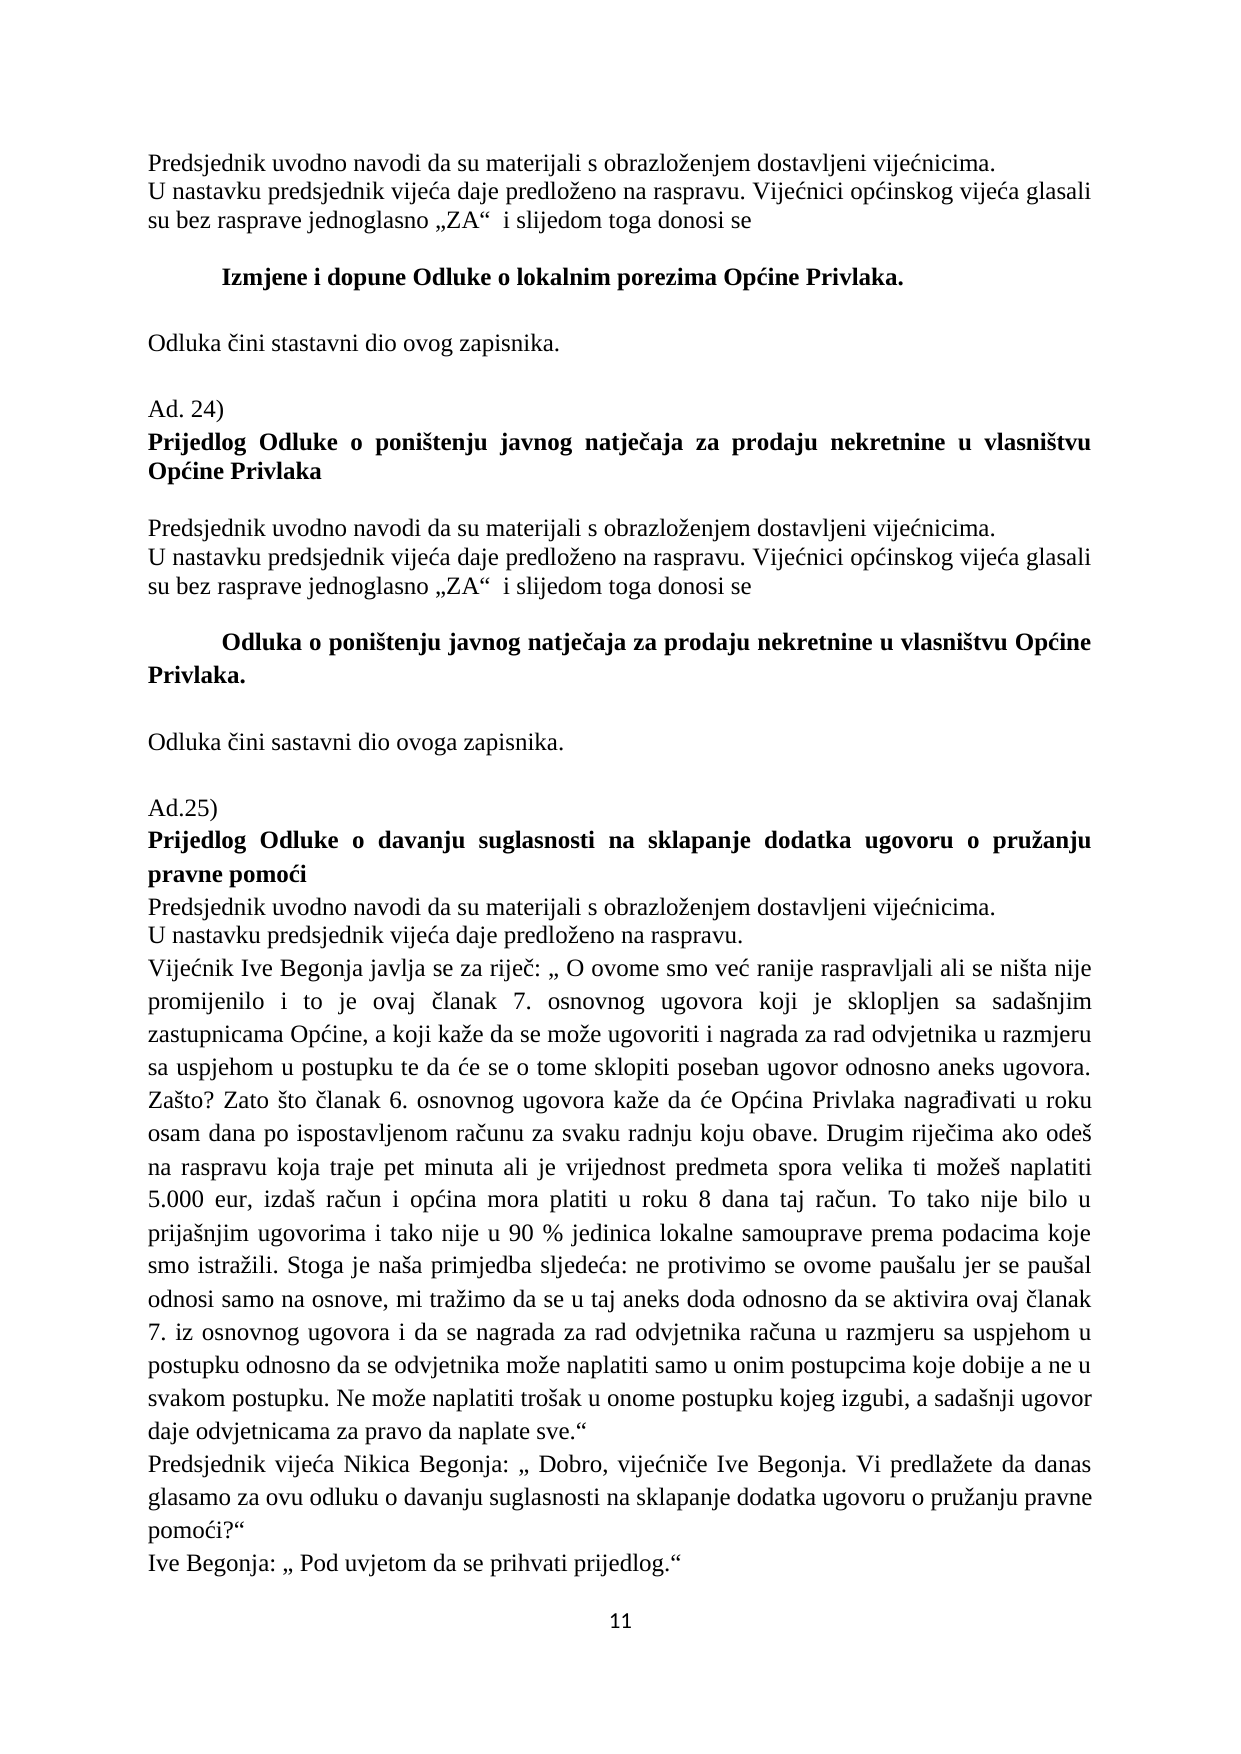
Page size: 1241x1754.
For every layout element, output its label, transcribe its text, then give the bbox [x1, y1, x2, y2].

text Predsjednik vijeća Nikica Begonja: „ Dobro, vijećniče Ive Begonja. Vi predlažete da danas glasamo za ovu odluku o davanju suglasnosti na sklapanje dodatka ugovoru o pružanju pravne pomoći?“ [148, 1449, 1093, 1543]
text Predsjednik uvodno navodi da su materijali s obrazloženjem dostavljeni vijećnicima. [148, 148, 1093, 176]
text Predsjednik uvodno navodi da su materijali s obrazloženjem dostavljeni vijećnicima. [148, 513, 1093, 542]
text U nastavku predsjednik vijeća daje predloženo na raspravu. [148, 920, 1093, 949]
text Odluka o poništenju javnog natječaja za prodaju nekretnine u vlasništvu Općine Privlaka. [148, 627, 1093, 689]
text Predsjednik uvodno navodi da su materijali s obrazloženjem dostavljeni vijećnicima. [148, 892, 1093, 920]
text Odluka čini sastavni dio ovoga zapisnika. [148, 727, 1093, 755]
text Ive Begonja: „ Pod uvjetom da se prihvati prijedlog.“ [148, 1548, 1093, 1577]
text Odluka čini stastavni dio ovog zapisnika. [148, 328, 1093, 357]
text Izmjene i dopune Odluke o lokalnim porezima Općine Privlaka. [148, 262, 1093, 291]
text Ad. 24) [148, 394, 1093, 423]
text U nastavku predsjednik vijeća daje predloženo na raspravu. Vijećnici općinskog vijeća glasali su bez rasprave jednoglasno „ZA“ i slijedom toga donosi se [148, 542, 1093, 599]
text Vijećnik Ive Begonja javlja se za riječ: „ O ovome smo već ranije raspravljali ali se ništa nije promijenilo i to je ovaj članak 7. osnovnog ugovora koji je sklopljen sa sadašnjim zastupnicama Općine, a koji kaže da se može ugovoriti i nagrada za rad odvjetnika u razmjeru sa uspjehom u postupku te da će se o tome sklopiti poseban ugovor odnosno aneks ugovora. Zašto? Zato što članak 6. osnovnog ugovora kaže da će Općina Privlaka nagrađivati u roku osam dana po ispostavljenom računu za svaku radnju koju obave. Drugim riječima ako odeš na raspravu koja traje pet minuta ali je vrijednost predmeta spora velika ti možeš naplatiti 5.000 eur, izdaš račun i općina mora platiti u roku 8 dana taj račun. To tako nije bilo u prijašnjim ugovorima i tako nije u 90 % jedinica lokalne samouprave prema podacima koje smo istražili. Stoga je naša primjedba sljedeća: ne protivimo se ovome paušalu jer se paušal odnosi samo na osnove, mi tražimo da se u taj aneks doda odnosno da se aktivira ovaj članak 7. iz osnovnog ugovora i da se nagrada za rad odvjetnika računa u razmjeru sa uspjehom u postupku odnosno da se odvjetnika može naplatiti samo u onim postupcima koje dobije a ne u svakom postupku. Ne može naplatiti trošak u onome postupku kojeg izgubi, a sadašnji ugovor daje odvjetnicama za pravo da naplate sve.“ [148, 953, 1093, 1444]
text U nastavku predsjednik vijeća daje predloženo na raspravu. Vijećnici općinskog vijeća glasali su bez rasprave jednoglasno „ZA“ i slijedom toga donosi se [148, 176, 1093, 234]
text Ad.25) [148, 793, 1093, 821]
text Prijedlog Odluke o poništenju javnog natječaja za prodaju nekretnine u vlasništvu Općine Privlaka [148, 427, 1093, 484]
text Prijedlog Odluke o davanju suglasnosti na sklapanje dodatka ugovoru o pružanju pravne pomoći [148, 826, 1093, 887]
